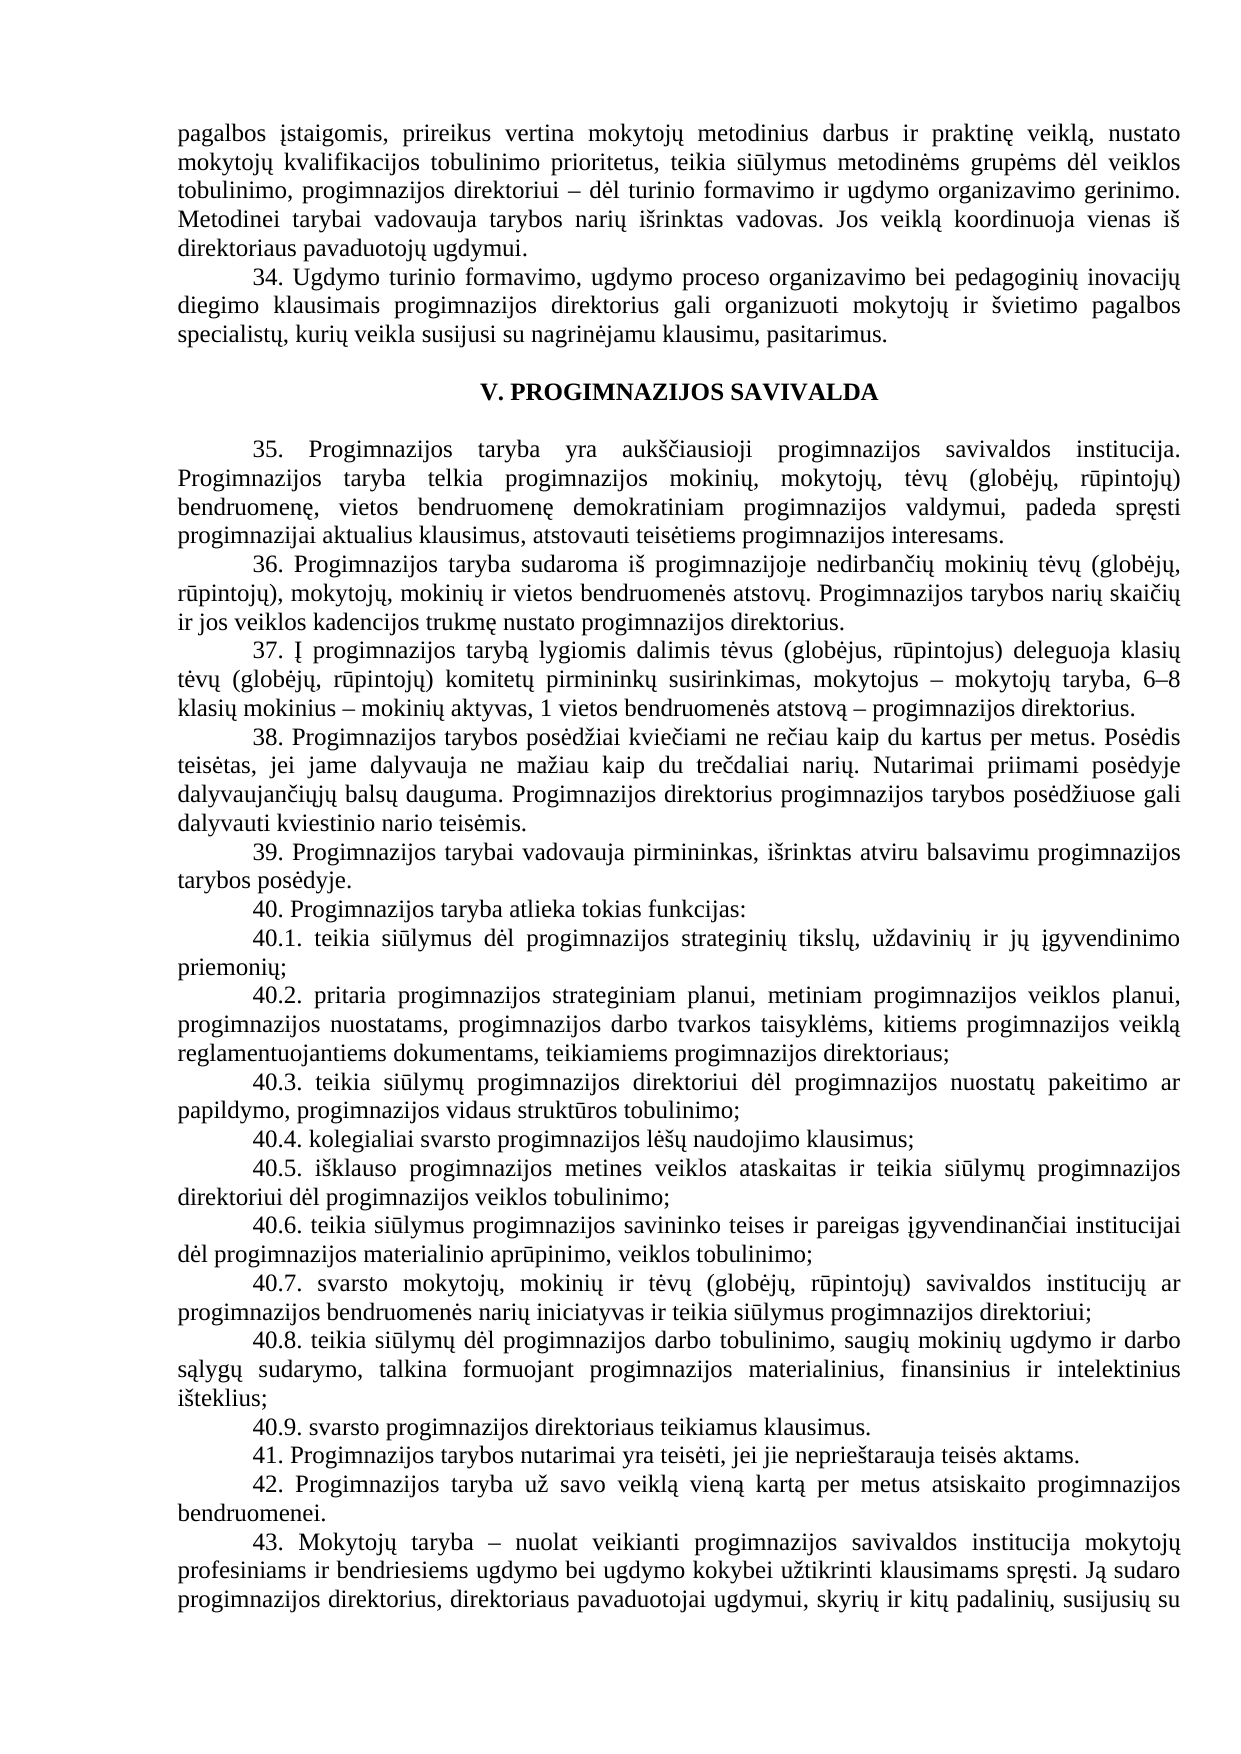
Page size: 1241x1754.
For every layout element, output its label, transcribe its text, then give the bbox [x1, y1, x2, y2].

text 35. Progimnazijos taryba yra aukščiausioji progimnazijos savivaldos institucija. Progimnazijos taryba telkia progimnazijos mokinių, mokytojų, tėvų (globėjų, rūpintojų) bendruomenę, vietos bendruomenę demokratiniam progimnazijos valdymui, padeda spręsti progimnazijai aktualius klausimus, atstovauti teisėtiems progimnazijos interesams. [177, 434, 1181, 549]
text 40.5. išklauso progimnazijos metines veiklos ataskaitas ir teikia siūlymų progimnazijos direktoriui dėl progimnazijos veiklos tobulinimo; [177, 1153, 1181, 1211]
text 40. Progimnazijos taryba atlieka tokias funkcijas: [177, 894, 1181, 923]
text 39. Progimnazijos tarybai vadovauja pirmininkas, išrinktas atviru balsavimu progimnazijos tarybos posėdyje. [177, 837, 1181, 894]
text 40.2. pritaria progimnazijos strateginiam planui, metiniam progimnazijos veiklos planui, progimnazijos nuostatams, progimnazijos darbo tvarkos taisyklėms, kitiems progimnazijos veiklą reglamentuojantiems dokumentams, teikiamiems progimnazijos direktoriaus; [177, 981, 1181, 1067]
text 40.1. teikia siūlymus dėl progimnazijos strateginių tikslų, uždavinių ir jų įgyvendinimo priemonių; [177, 923, 1181, 981]
text pagalbos įstaigomis, prireikus vertina mokytojų metodinius darbus ir praktinę veiklą, nustato mokytojų kvalifikacijos tobulinimo prioritetus, teikia siūlymus metodinėms grupėms dėl veiklos tobulinimo, progimnazijos direktoriui – dėl turinio formavimo ir ugdymo organizavimo gerinimo. Metodinei tarybai vadovauja tarybos narių išrinktas vadovas. Jos veiklą koordinuoja vienas iš direktoriaus pavaduotojų ugdymui. [177, 118, 1181, 262]
text 37. Į progimnazijos tarybą lygiomis dalimis tėvus (globėjus, rūpintojus) deleguoja klasių tėvų (globėjų, rūpintojų) komitetų pirmininkų susirinkimas, mokytojus – mokytojų taryba, 6–8 klasių mokinius – mokinių aktyvas, 1 vietos bendruomenės atstovą – progimnazijos direktorius. [177, 636, 1181, 722]
text 40.8. teikia siūlymų dėl progimnazijos darbo tobulinimo, saugių mokinių ugdymo ir darbo sąlygų sudarymo, talkina formuojant progimnazijos materialinius, finansinius ir intelektinius išteklius; [177, 1326, 1181, 1412]
text 40.9. svarsto progimnazijos direktoriaus teikiamus klausimus. [177, 1412, 1181, 1441]
text 40.3. teikia siūlymų progimnazijos direktoriui dėl progimnazijos nuostatų pakeitimo ar papildymo, progimnazijos vidaus struktūros tobulinimo; [177, 1067, 1181, 1124]
text 34. Ugdymo turinio formavimo, ugdymo proceso organizavimo bei pedagoginių inovacijų diegimo klausimais progimnazijos direktorius gali organizuoti mokytojų ir švietimo pagalbos specialistų, kurių veikla susijusi su nagrinėjamu klausimu, pasitarimus. [177, 262, 1181, 348]
text 38. Progimnazijos tarybos posėdžiai kviečiami ne rečiau kaip du kartus per metus. Posėdis teisėtas, jei jame dalyvauja ne mažiau kaip du trečdaliai narių. Nutarimai priimami posėdyje dalyvaujančiųjų balsų dauguma. Progimnazijos direktorius progimnazijos tarybos posėdžiuose gali dalyvauti kviestinio nario teisėmis. [177, 722, 1181, 837]
text 40.6. teikia siūlymus progimnazijos savininko teises ir pareigas įgyvendinančiai institucijai dėl progimnazijos materialinio aprūpinimo, veiklos tobulinimo; [177, 1211, 1181, 1268]
text 36. Progimnazijos taryba sudaroma iš progimnazijoje nedirbančių mokinių tėvų (globėjų, rūpintojų), mokytojų, mokinių ir vietos bendruomenės atstovų. Progimnazijos tarybos narių skaičių ir jos veiklos kadencijos trukmę nustato progimnazijos direktorius. [177, 549, 1181, 636]
text 43. Mokytojų taryba – nuolat veikianti progimnazijos savivaldos institucija mokytojų profesiniams ir bendriesiems ugdymo bei ugdymo kokybei užtikrinti klausimams spręsti. Ją sudaro progimnazijos direktorius, direktoriaus pavaduotojai ugdymui, skyrių ir kitų padalinių, susijusių su [177, 1527, 1181, 1613]
text 41. Progimnazijos tarybos nutarimai yra teisėti, jei jie neprieštarauja teisės aktams. [177, 1441, 1181, 1469]
text 40.4. kolegialiai svarsto progimnazijos lėšų naudojimo klausimus; [177, 1124, 1181, 1153]
text V. PROGIMNAZIJOS SAVIVALDA [177, 377, 1181, 406]
text 40.7. svarsto mokytojų, mokinių ir tėvų (globėjų, rūpintojų) savivaldos institucijų ar progimnazijos bendruomenės narių iniciatyvas ir teikia siūlymus progimnazijos direktoriui; [177, 1268, 1181, 1326]
text 42. Progimnazijos taryba už savo veiklą vieną kartą per metus atsiskaito progimnazijos bendruomenei. [177, 1469, 1181, 1527]
